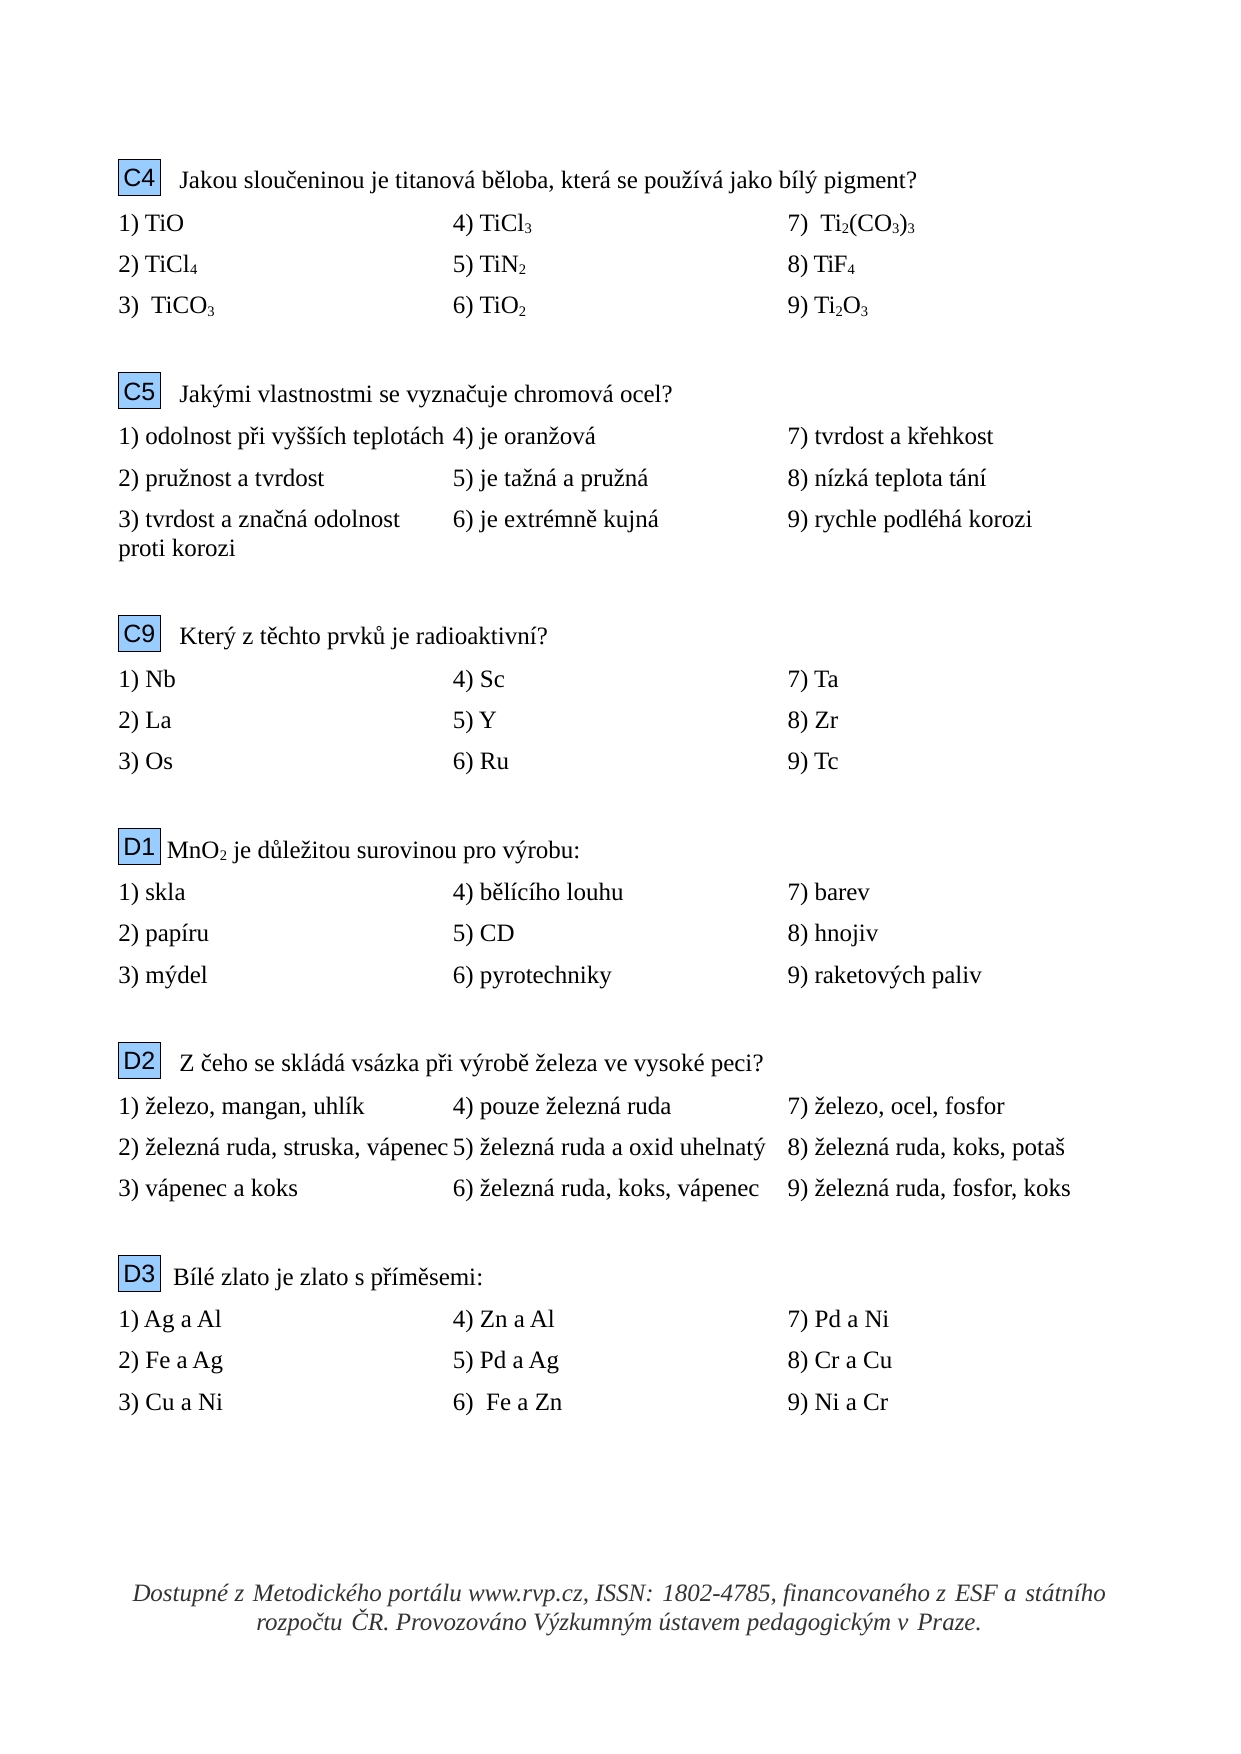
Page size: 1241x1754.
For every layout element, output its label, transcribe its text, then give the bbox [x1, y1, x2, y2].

text Jakou sloučeninou je titanová běloba, která se používá jako bílý pigment? [161, 159, 1122, 195]
text 6) je extrémně kujná [453, 504, 787, 533]
text 1) Ag a Al [118, 1304, 453, 1333]
text 5) železná ruda a oxid uhelnatý [453, 1132, 787, 1161]
text Z čeho se skládá vsázka při výrobě železa ve vysoké peci? [161, 1042, 1122, 1078]
text 7) Pd a Ni [787, 1304, 1122, 1333]
text 7) Ta [787, 664, 1122, 692]
text 9) rychle podléhá korozi [787, 504, 1122, 533]
text 4) TiCl3 [453, 208, 787, 237]
text 8) nízká teplota tání [787, 463, 1122, 491]
text 3) mýdel [118, 960, 453, 988]
text 5) CD [453, 918, 787, 947]
text 3) vápenec a koks [118, 1173, 453, 1202]
text MnO2 je důležitou surovinou pro výrobu: [161, 829, 1122, 865]
text 2) TiCl4 [118, 249, 453, 278]
text 8) hnojiv [787, 918, 1122, 947]
text 1) odolnost při vyšších teplotách [118, 421, 453, 450]
text 8) Zr [787, 705, 1122, 734]
text 5) TiN2 [453, 249, 787, 278]
text 9) Ti2O3 [787, 290, 1122, 319]
text 2) papíru [118, 918, 453, 947]
text 1) železo, mangan, uhlík [118, 1091, 453, 1119]
text 3) Os [118, 746, 453, 775]
text 6) Fe a Zn [453, 1387, 787, 1416]
text Který z těchto prvků je radioaktivní? [161, 615, 1122, 651]
text 2) železná ruda, struska, vápenec [118, 1132, 453, 1161]
text 7) barev [787, 877, 1122, 906]
text 4) je oranžová [453, 421, 787, 450]
text 9) železná ruda, fosfor, koks [787, 1173, 1122, 1202]
text 7) tvrdost a křehkost [787, 421, 1122, 450]
text 3) TiCO3 [118, 290, 453, 319]
text 1) skla [118, 877, 453, 906]
text 2) Fe a Ag [118, 1346, 453, 1374]
text 5) Y [453, 705, 787, 734]
text 6) železná ruda, koks, vápenec [453, 1173, 787, 1202]
text 4) Sc [453, 664, 787, 692]
text 7) železo, ocel, fosfor [787, 1091, 1122, 1119]
text 4) pouze železná ruda [453, 1091, 787, 1119]
text 1) Nb [118, 664, 453, 692]
text 5) je tažná a pružná [453, 463, 787, 491]
text 8) TiF4 [787, 249, 1122, 278]
text 9) Ni a Cr [787, 1387, 1122, 1416]
text 6) Ru [453, 746, 787, 775]
text 9) Tc [787, 746, 1122, 775]
text 3) Cu a Ni [118, 1387, 453, 1416]
text 4) Zn a Al [453, 1304, 787, 1333]
text 7) Ti2(CO3)3 [787, 208, 1122, 237]
text 2) La [118, 705, 453, 734]
text 3) tvrdost a značná odolnost proti korozi [118, 504, 453, 561]
text 8) Cr a Cu [787, 1346, 1122, 1374]
text 9) raketových paliv [787, 960, 1122, 988]
text Jakými vlastnostmi se vyznačuje chromová ocel? [161, 373, 1122, 409]
text Bílé zlato je zlato s příměsemi: [161, 1256, 1122, 1292]
text 4) bělícího louhu [453, 877, 787, 906]
text 6) pyrotechniky [453, 960, 787, 988]
text 8) železná ruda, koks, potaš [787, 1132, 1122, 1161]
text 1) TiO [118, 208, 453, 237]
text 5) Pd a Ag [453, 1346, 787, 1374]
text 2) pružnost a tvrdost [118, 463, 453, 491]
text 6) TiO2 [453, 290, 787, 319]
